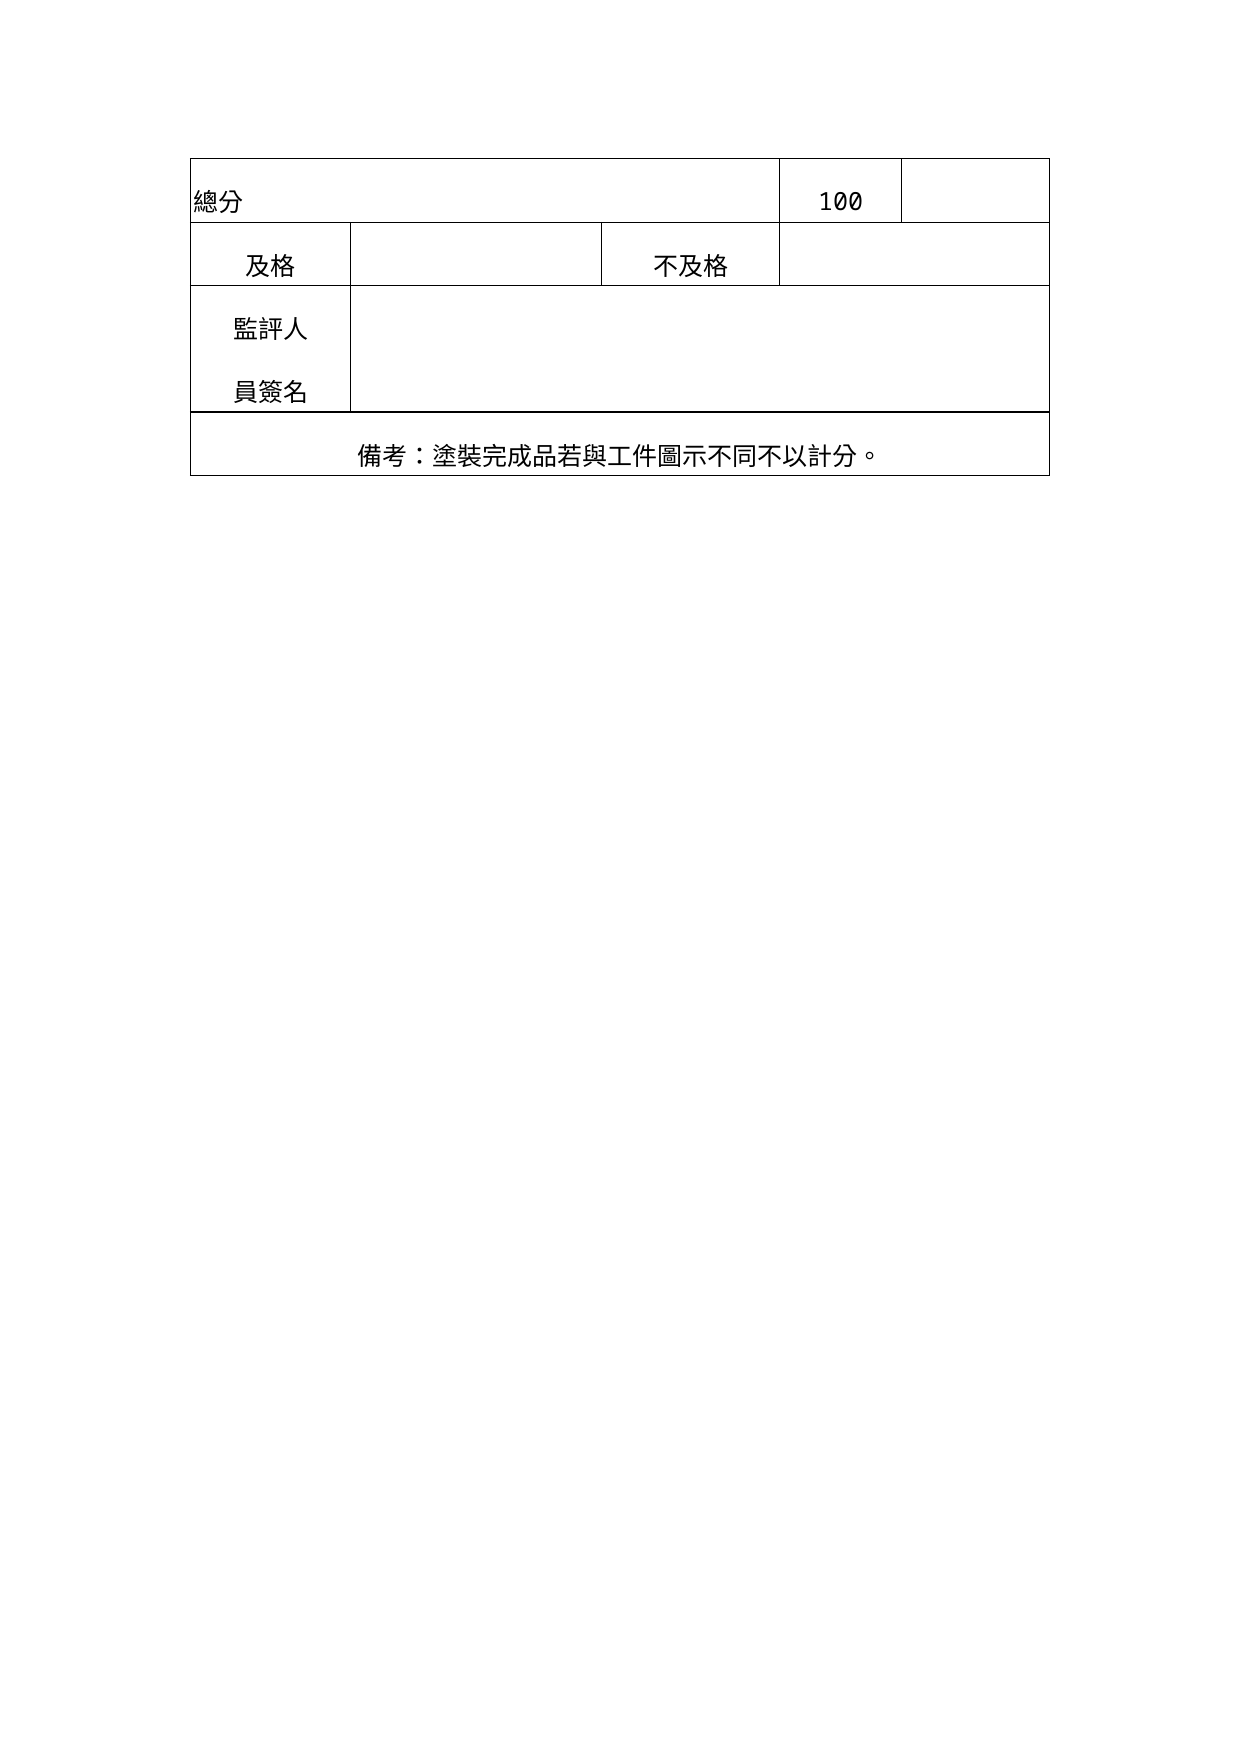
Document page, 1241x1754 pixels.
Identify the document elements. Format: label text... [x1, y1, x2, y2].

table_cell 及格 [191, 223, 350, 285]
table_cell [780, 223, 1049, 285]
table_cell 備考：塗裝完成品若與工件圖示不同不以計分。 [191, 413, 1049, 475]
table_cell 不及格 [602, 223, 779, 285]
table_cell [351, 223, 601, 285]
table_cell [902, 159, 1049, 222]
table_cell 總分 [191, 159, 779, 222]
table_cell 100 [780, 159, 901, 222]
table_cell [351, 286, 1049, 411]
table_cell 監評人 員簽名 [191, 286, 350, 411]
